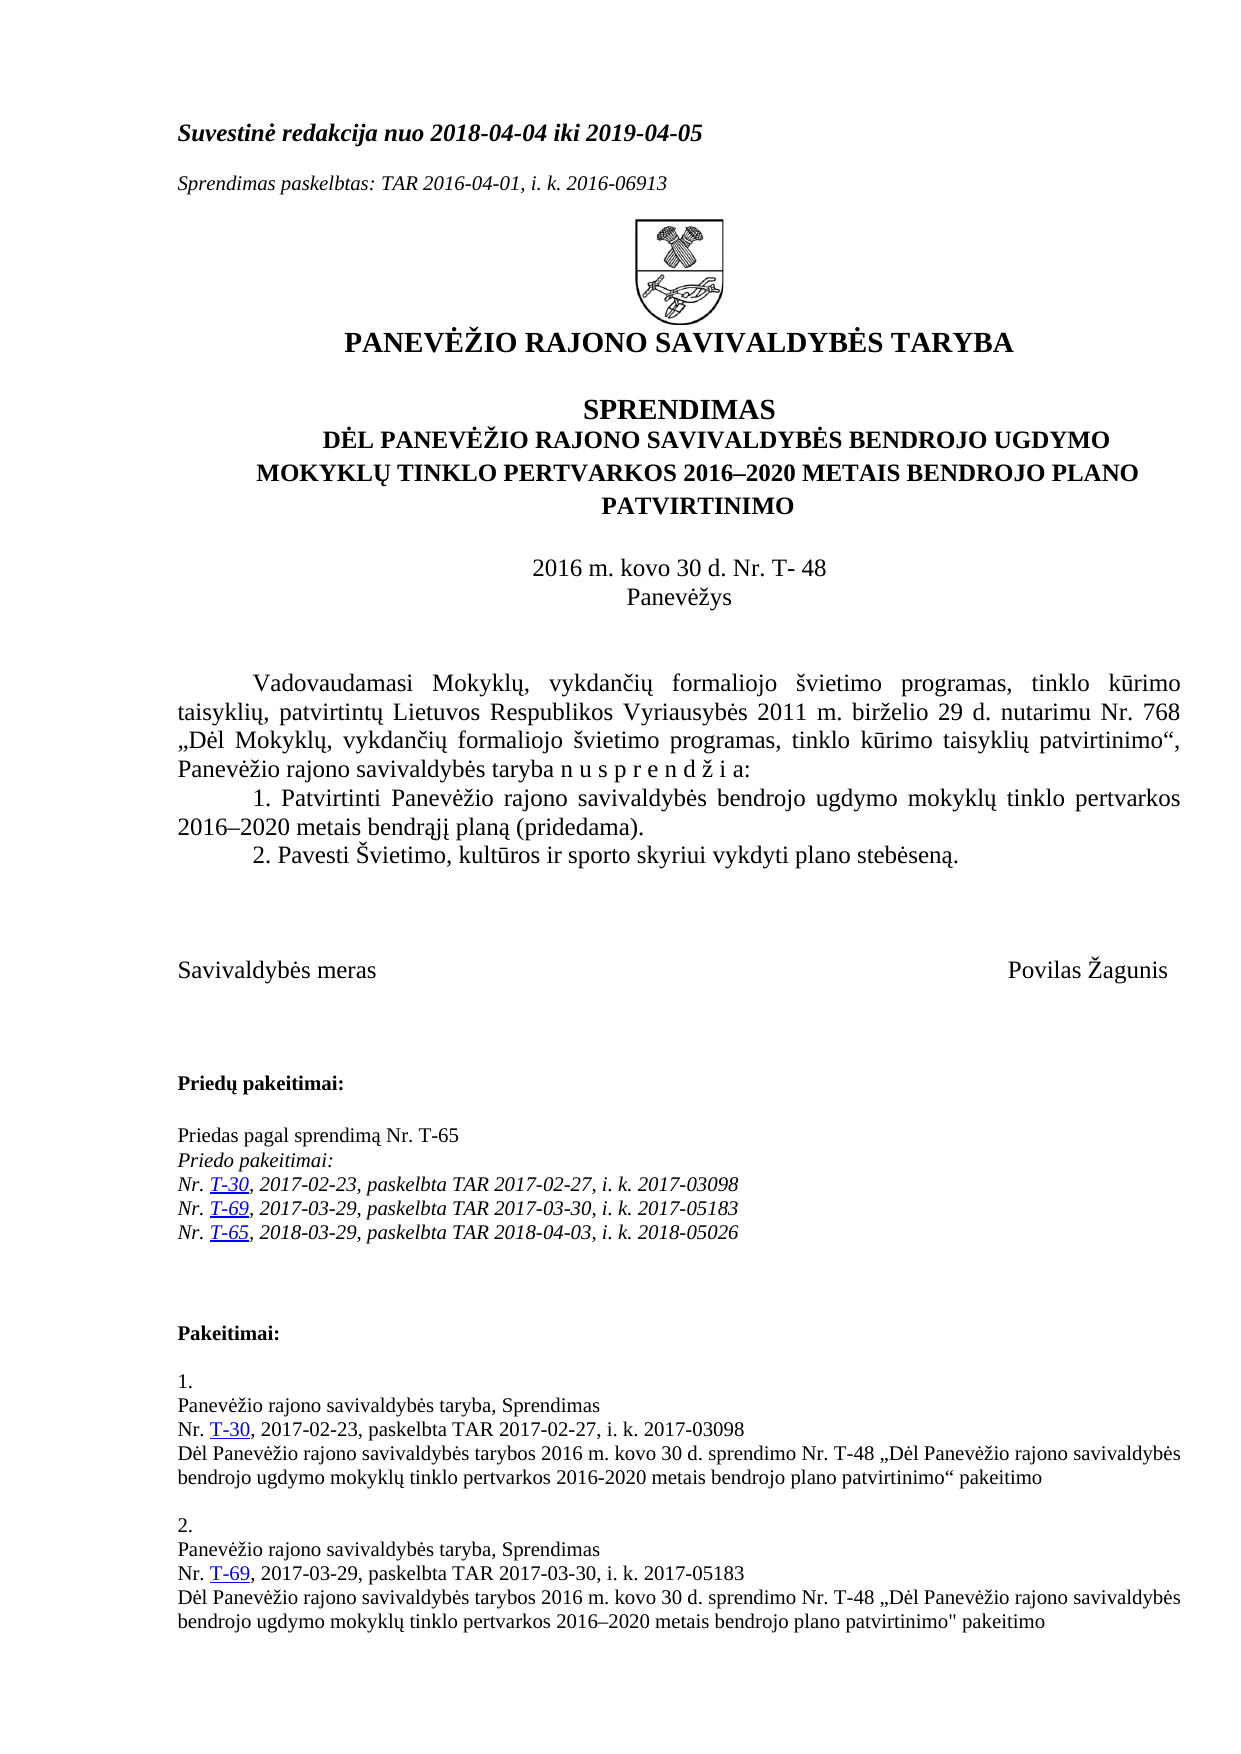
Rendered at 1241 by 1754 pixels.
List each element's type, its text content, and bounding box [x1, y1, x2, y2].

text Nr. T-65, 2018-03-29, paskelbta TAR 2018-04-03, i. k. 2018-05026 [177, 1220, 1181, 1244]
text 1. Patvirtinti Panevėžio rajono savivaldybės bendrojo ugdymo mokyklų tinklo pertvarkos 2016–2020 metais bendrąjį planą (pridedama). [177, 783, 1181, 841]
text Priedo pakeitimai: [177, 1147, 1181, 1172]
text Priedų pakeitimai: [177, 1071, 1181, 1095]
text Nr. T-69, 2017-03-29, paskelbta TAR 2017-03-30, i. k. 2017-05183 [177, 1196, 1181, 1220]
text Panevėžio rajono savivaldybės taryba, Sprendimas [177, 1537, 1181, 1561]
text Nr. T-30, 2017-02-23, paskelbta TAR 2017-02-27, i. k. 2017-03098 [177, 1417, 1181, 1441]
text PANEVĖŽIO RAJONO SAVIVALDYBĖS TARYBA [177, 325, 1181, 358]
text 2. Pavesti Švietimo, kultūros ir sporto skyriui vykdyti plano stebėseną. [177, 841, 1181, 869]
text Priedas pagal sprendimą Nr. T-65 [177, 1123, 1181, 1147]
text 2016 m. kovo 30 d. Nr. T- 48 [177, 553, 1181, 582]
text Savivaldybės meras Povilas Žagunis [177, 956, 1181, 984]
text Nr. T-69, 2017-03-29, paskelbta TAR 2017-03-30, i. k. 2017-05183 [177, 1561, 1181, 1585]
text Dėl Panevėžio rajono savivaldybės tarybos 2016 m. kovo 30 d. sprendimo Nr. T-48 „Dėl Panevėžio rajono savivaldybės bendrojo ugdymo mokyklų tinklo pertvarkos 2016–2020 metais bendrojo plano patvirtinimo" pakeitimo [177, 1585, 1181, 1633]
text SPRENDIMAS [177, 392, 1181, 425]
text Pakeitimai: [177, 1321, 1181, 1345]
text DĖL PANEVĖŽIO RAJONO SAVIVALDYBĖS BENDROJO UGDYMO MOKYKLŲ TINKLO PERTVARKOS 2016–2020 METAIS BENDROJO PLANO PATVIRTINIMO [215, 425, 1181, 520]
text Dėl Panevėžio rajono savivaldybės tarybos 2016 m. kovo 30 d. sprendimo Nr. T-48 „Dėl Panevėžio rajono savivaldybės bendrojo ugdymo mokyklų tinklo pertvarkos 2016-2020 metais bendrojo plano patvirtinimo“ pakeitimo [177, 1441, 1181, 1489]
text Sprendimas paskelbtas: TAR 2016-04-01, i. k. 2016-06913 [177, 171, 1181, 195]
text 1. [177, 1369, 1181, 1393]
text Panevėžio rajono savivaldybės taryba, Sprendimas [177, 1393, 1181, 1417]
text Suvestinė redakcija nuo 2018-04-04 iki 2019-04-05 [177, 118, 1181, 147]
text Panevėžys [177, 582, 1181, 611]
text Vadovaudamasi Mokyklų, vykdančių formaliojo švietimo programas, tinklo kūrimo taisyklių, patvirtintų Lietuvos Respublikos Vyriausybės 2011 m. birželio 29 d. nutarimu Nr. 768 „Dėl Mokyklų, vykdančių formaliojo švietimo programas, tinklo kūrimo taisyklių patvirtinimo“, Panevėžio rajono savivaldybės taryba n u s p r e n d ž i a: [177, 668, 1181, 783]
text 2. [177, 1513, 1181, 1537]
text Nr. T-30, 2017-02-23, paskelbta TAR 2017-02-27, i. k. 2017-03098 [177, 1172, 1181, 1196]
